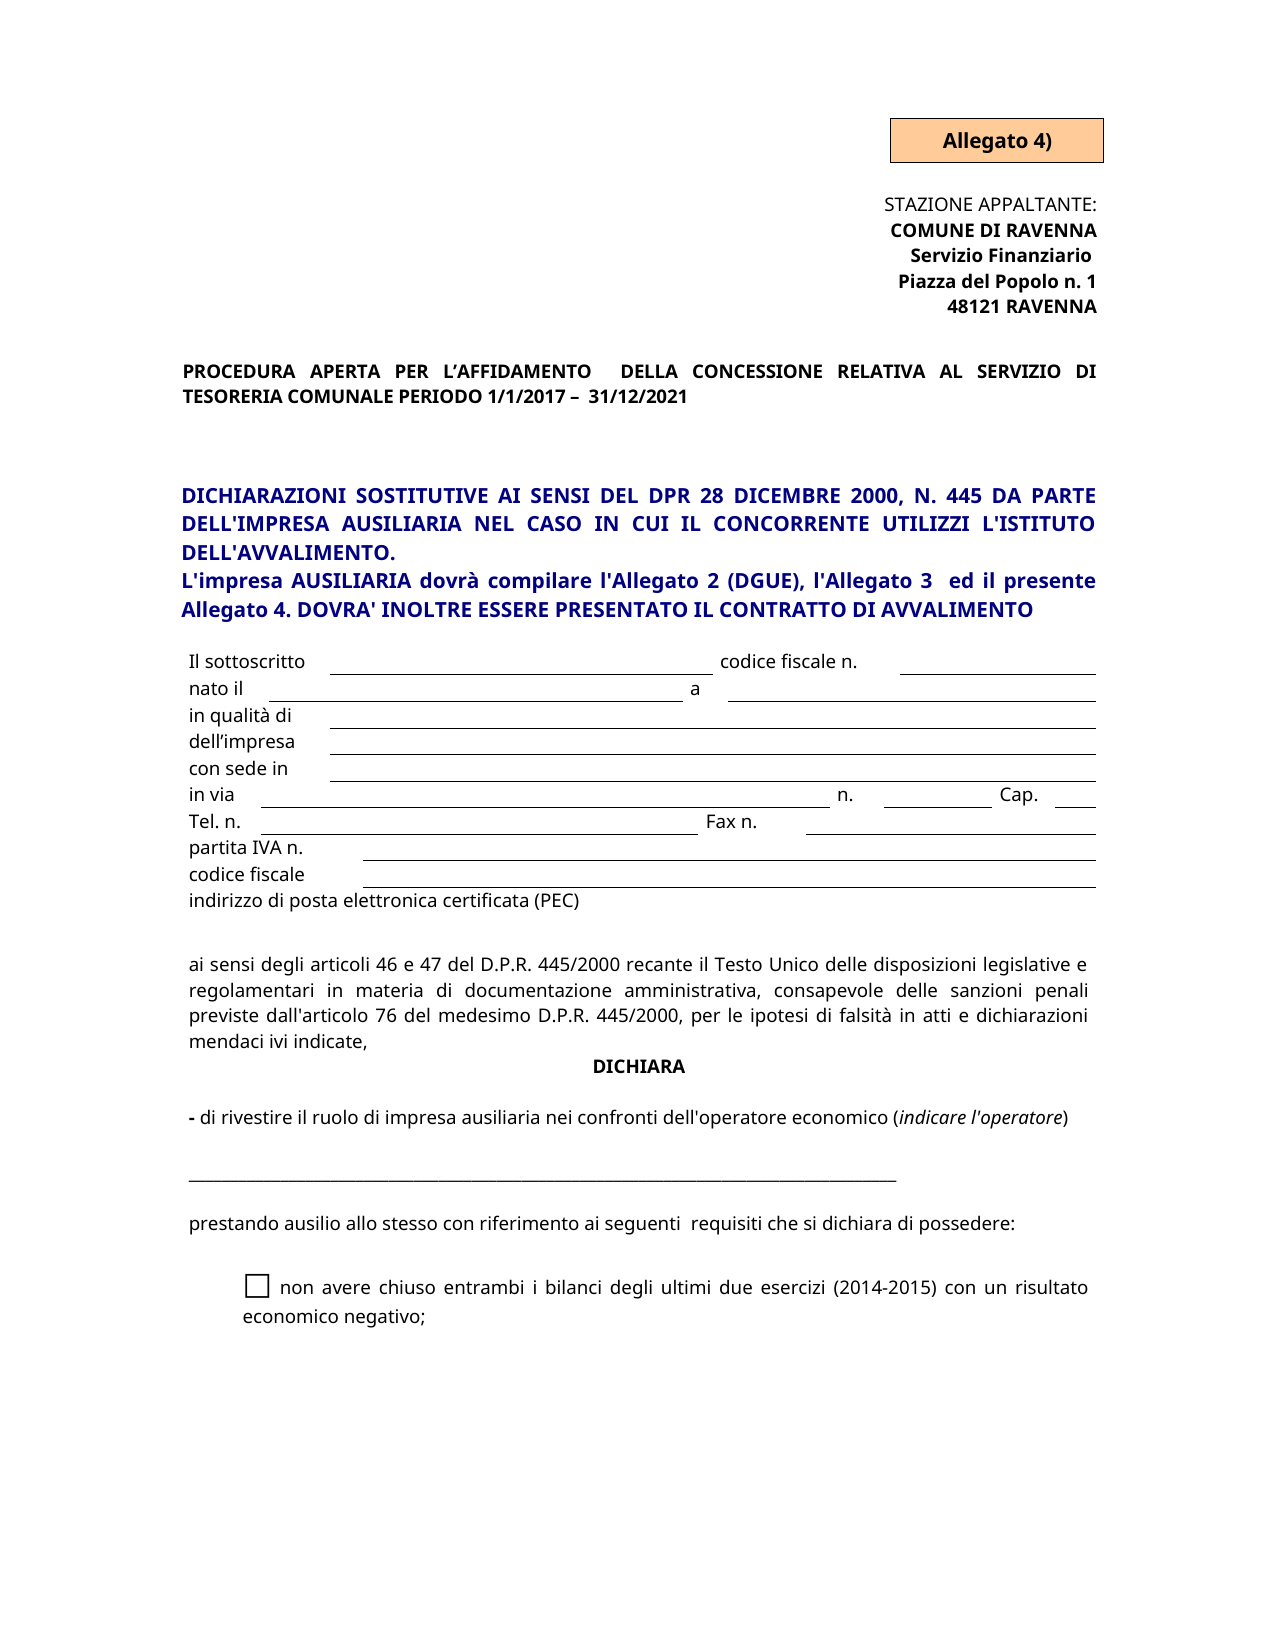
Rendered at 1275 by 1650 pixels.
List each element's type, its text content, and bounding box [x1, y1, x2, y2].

table_header Allegato 4) [891, 119, 1103, 162]
table_cell a [683, 674, 728, 701]
text Piazza del Popolo n. 1 [698, 268, 1097, 294]
table_cell in qualità di [181, 701, 329, 727]
table_cell [330, 755, 1096, 781]
table_cell [728, 674, 1096, 701]
table_cell [884, 782, 992, 807]
table_header [900, 649, 1096, 674]
table_cell con sede in [181, 754, 329, 781]
table_cell indirizzo di posta elettronica certificata (PEC) [181, 887, 1096, 913]
table_cell [261, 781, 829, 807]
table_header codice fiscale n. [713, 649, 900, 674]
table_cell [330, 701, 1096, 727]
table_cell [330, 729, 1096, 754]
table_cell DICHIARA - di rivestire il ruolo di impresa ausiliaria nei confronti dell'operatore economico (indicare l'operatore) _____________________________________________________________________________________ prestando ausilio allo stesso con riferimento ai seguenti requisiti che si dichiara di possedere: □ non avere chiuso entrambi i bilanci degli ultimi due esercizi (2014-2015) con un risultato economico negativo; [181, 1054, 1096, 1342]
text L'impresa AUSILIARIA dovrà compilare l'Allegato 2 (DGUE), l'Allegato 3 ed il presente Allegato 4. DOVRA' INOLTRE ESSERE PRESENTATO IL CONTRATTO DI AVVALIMENTO [181, 566, 1097, 623]
table_cell n. [830, 782, 884, 807]
table_cell [363, 834, 1096, 860]
table_cell nato il [181, 674, 269, 701]
table_cell [1055, 782, 1096, 807]
text 48121 RAVENNA [698, 294, 1097, 319]
table_cell in via [181, 781, 261, 807]
text Servizio Finanziario [698, 243, 1097, 268]
table_cell Cap. [992, 782, 1054, 807]
table_header Il sottoscritto [181, 649, 329, 674]
table_cell ai sensi degli articoli 46 e 47 del D.P.R. 445/2000 recante il Testo Unico delle disposizioni legislative e regolamentari in materia di documentazione amministrativa, consapevole delle sanzioni penali previste dall'articolo 76 del medesimo D.P.R. 445/2000, per le ipotesi di falsità in atti e dichiarazioni mendaci ivi indicate, [181, 913, 1096, 1054]
table_cell [363, 861, 1096, 887]
table_cell [269, 674, 683, 701]
table_header [330, 649, 712, 674]
table_cell Fax n. [698, 808, 806, 834]
text STAZIONE APPALTANTE: [182, 192, 1097, 217]
table_cell partita IVA n. [181, 834, 362, 860]
table_cell [261, 808, 698, 834]
table_cell dell’impresa [181, 728, 329, 754]
text DICHIARAZIONI SOSTITUTIVE AI SENSI DEL DPR 28 DICEMBRE 2000, N. 445 DA PARTE DELL'IMPRESA AUSILIARIA NEL CASO IN CUI IL CONCORRENTE UTILIZZI L'ISTITUTO DELL'AVVALIMENTO. [181, 481, 1097, 566]
table_cell [806, 807, 1096, 834]
table_cell Tel. n. [181, 807, 261, 834]
text COMUNE DI RAVENNA [698, 217, 1097, 243]
table_cell codice fiscale [181, 860, 362, 887]
text PROCEDURA APERTA PER L’AFFIDAMENTO DELLA CONCESSIONE RELATIVA AL SERVIZIO DI TESORERIA COMUNALE PERIODO 1/1/2017 – 31/12/2021 [182, 358, 1097, 409]
